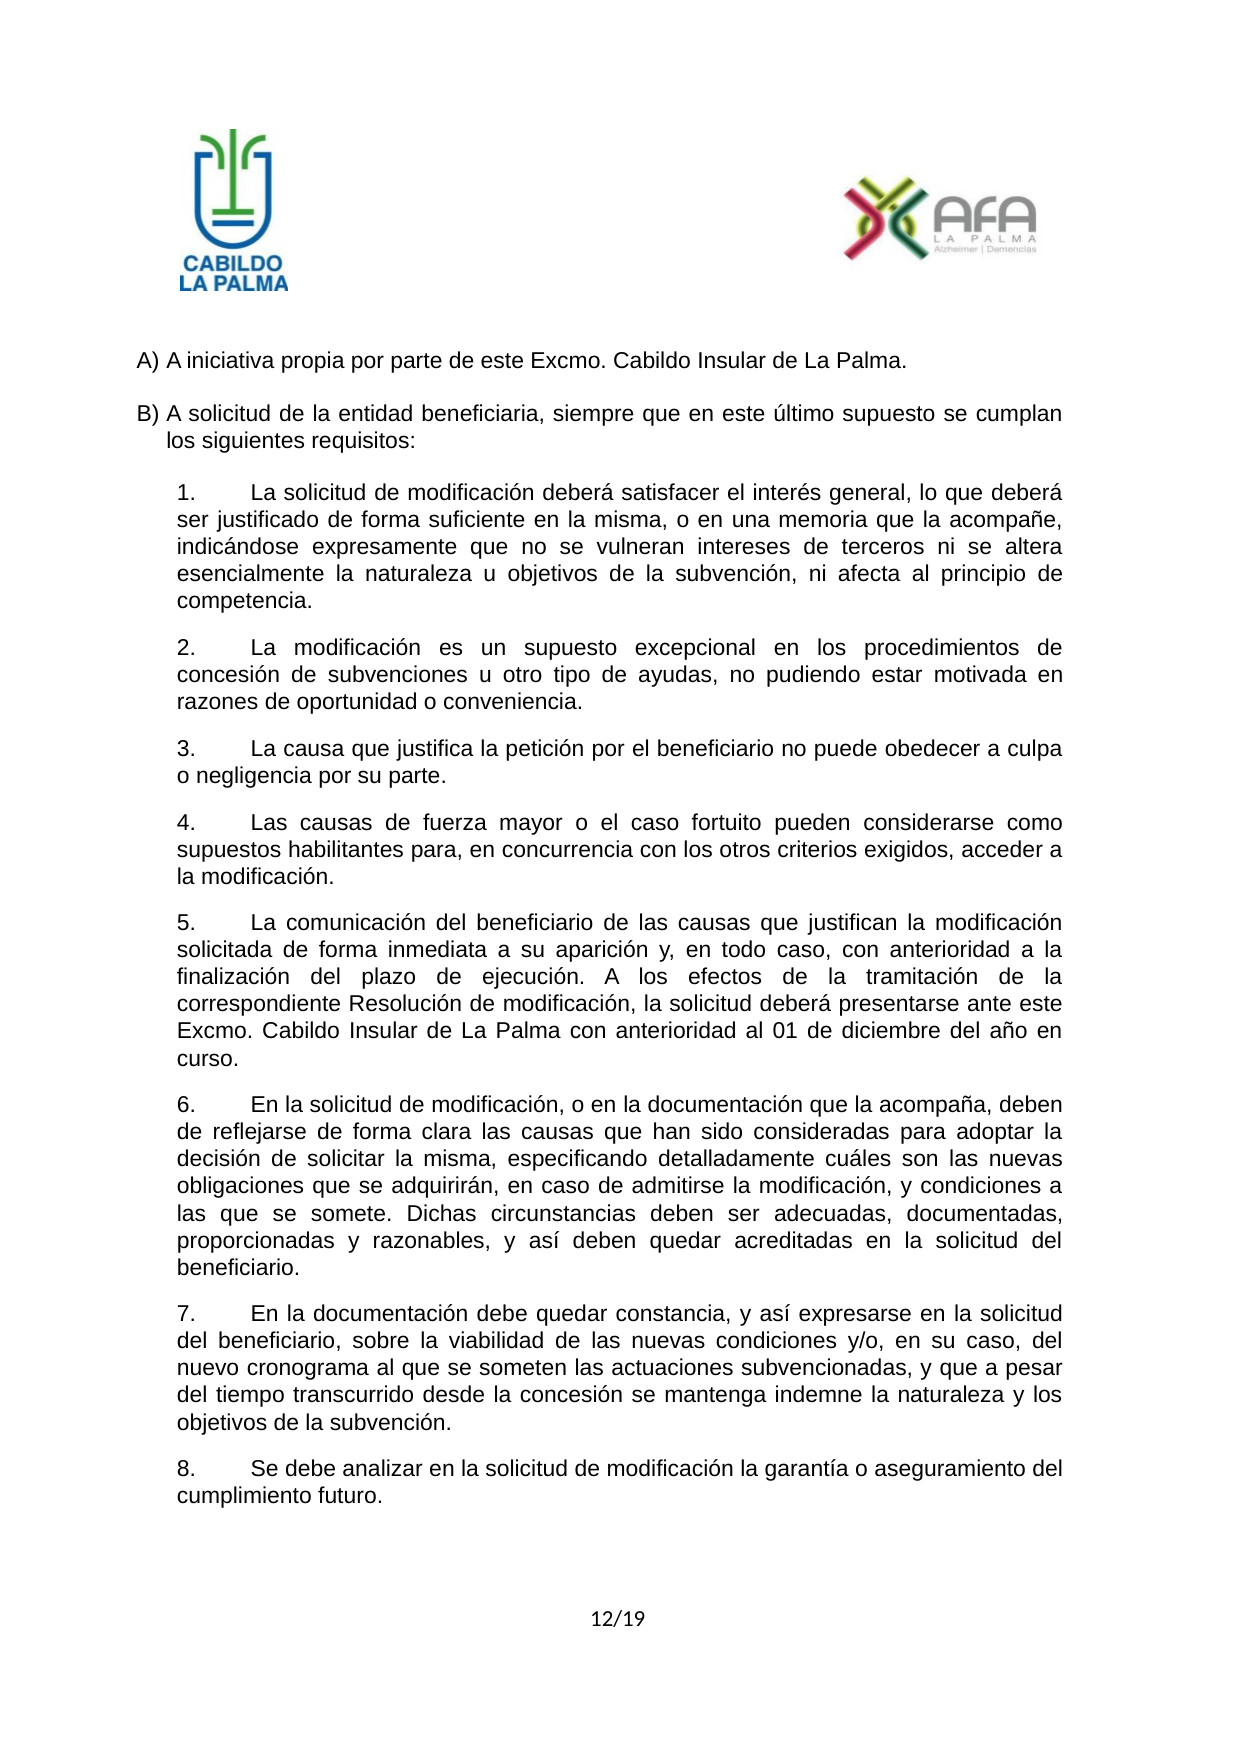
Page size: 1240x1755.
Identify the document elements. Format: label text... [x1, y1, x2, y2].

list Las causas de fuerza mayor o el caso fortuito pueden considerarse como supuestos habilitantes para, en concurrencia con los otros criterios exigidos, acceder a la modificación. [177, 808, 1063, 889]
list La causa que justifica la petición por el beneficiario no puede obedecer a culpa o negligencia por su parte. [177, 735, 1063, 788]
list En la solicitud de modificación, o en la documentación que la acompaña, deben de reflejarse de forma clara las causas que han sido consideradas para adoptar la decisión de solicitar la misma, especificando detalladamente cuáles son las nuevas obligaciones que se adquirirán, en caso de admitirse la modificación, y condiciones a las que se somete. Dichas circunstancias deben ser adecuadas, documentadas, proporcionadas y razonables, y así deben quedar acreditadas en la solicitud del beneficiario. [177, 1091, 1063, 1280]
list En la documentación debe quedar constancia, y así expresarse en la solicitud del beneficiario, sobre la viabilidad de las nuevas condiciones y/o, en su caso, del nuevo cronograma al que se someten las actuaciones subvencionadas, y que a pesar del tiempo transcurrido desde la concesión se mantenga indemne la naturaleza y los objetivos de la subvención. [177, 1300, 1063, 1435]
list A solicitud de la entidad beneficiaria, siempre que en este último supuesto se cumplan los siguientes requisitos: [136, 399, 1063, 453]
list La modificación es un supuesto excepcional en los procedimientos de concesión de subvenciones u otro tipo de ayudas, no pudiendo estar motivada en razones de oportunidad o conveniencia. [177, 634, 1063, 714]
list La comunicación del beneficiario de las causas que justifican la modificación solicitada de forma inmediata a su aparición y, en todo caso, con anterioridad a la finalización del plazo de ejecución. A los efectos de la tramitación de la correspondiente Resolución de modificación, la solicitud deberá presentarse ante este Excmo. Cabildo Insular de La Palma con anterioridad al 01 de diciembre del año en curso. [177, 909, 1063, 1071]
list A iniciativa propia por parte de este Excmo. Cabildo Insular de La Palma. [136, 347, 1063, 373]
list Se debe analizar en la solicitud de modificación la garantía o aseguramiento del cumplimiento futuro. [177, 1455, 1063, 1508]
list La solicitud de modificación deberá satisfacer el interés general, lo que deberá ser justificado de forma suficiente en la misma, o en una memoria que la acompañe, indicándose expresamente que no se vulneran intereses de terceros ni se altera esencialmente la naturaleza u objetivos de la subvención, ni afecta al principio de competencia. [177, 479, 1063, 614]
